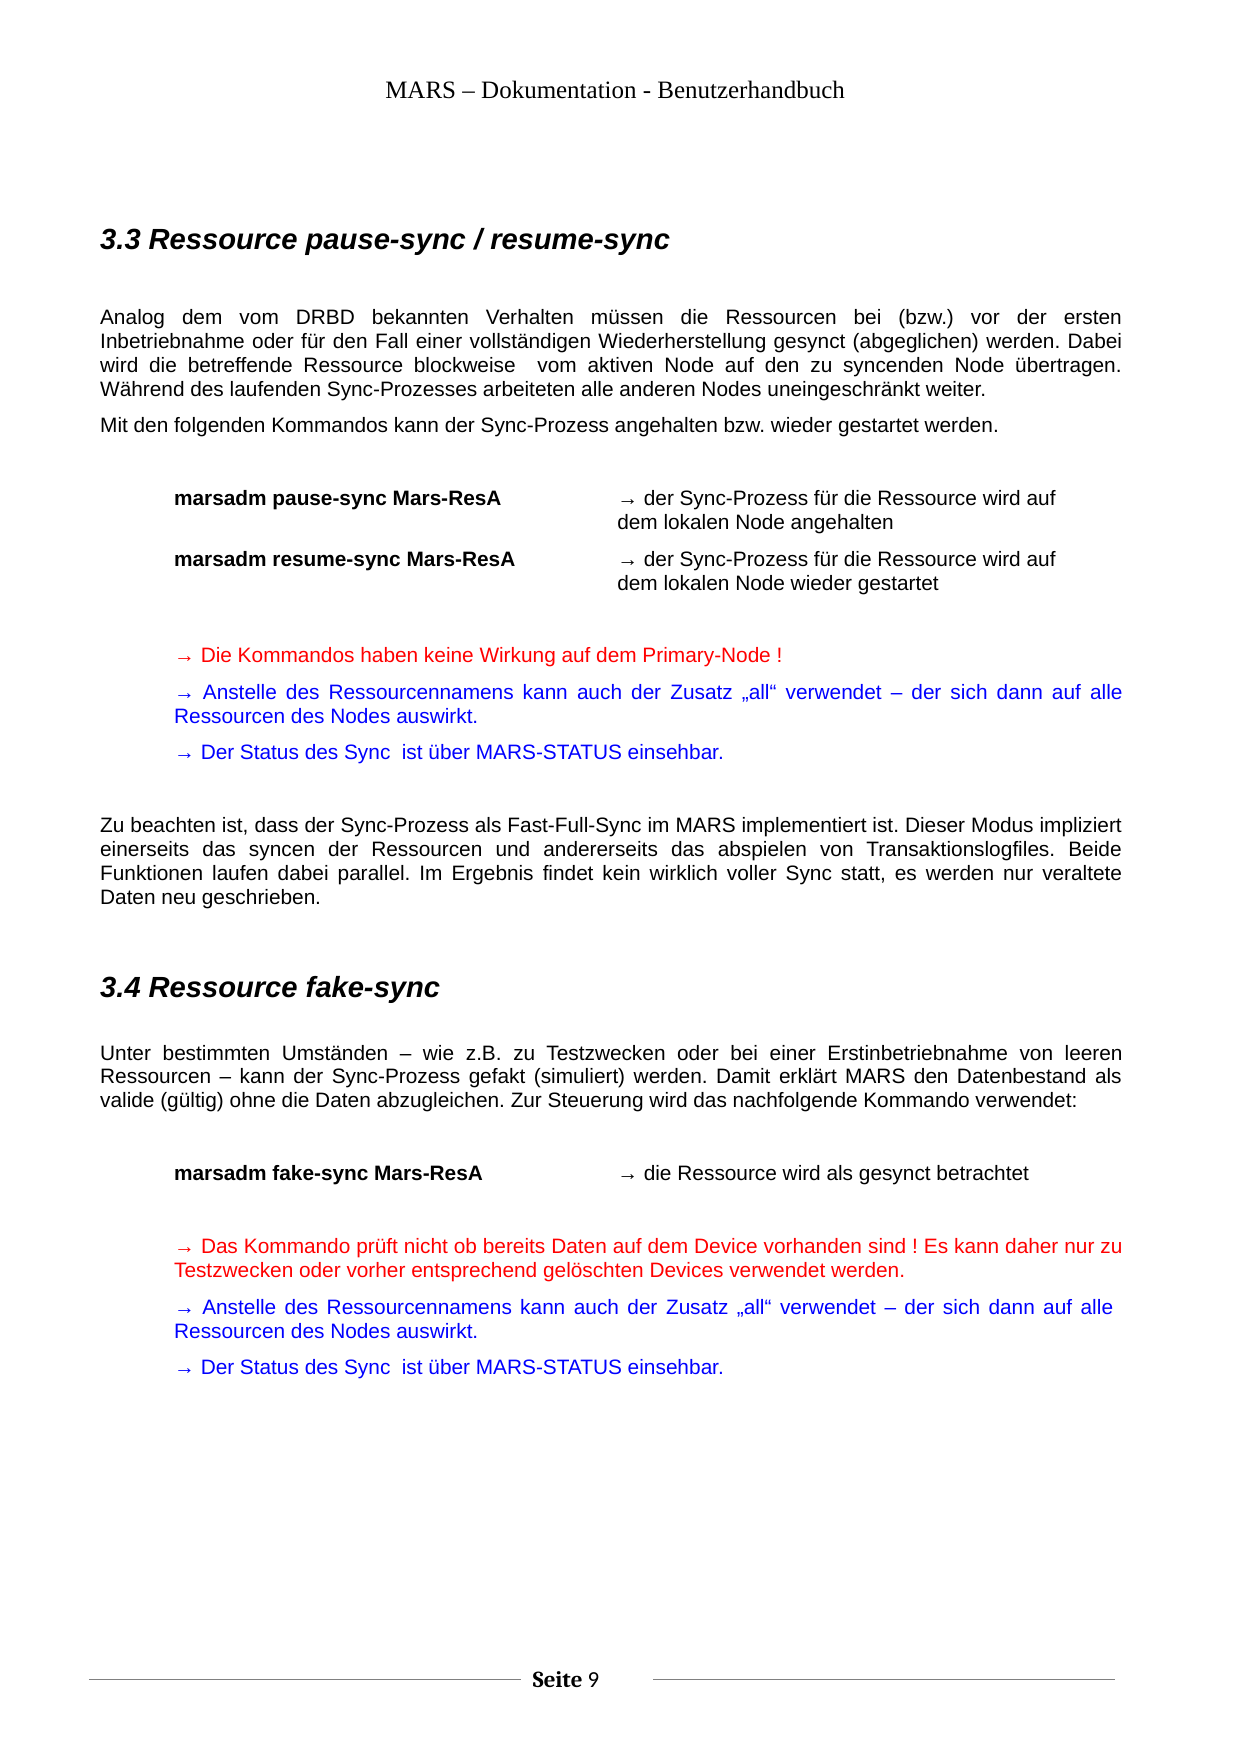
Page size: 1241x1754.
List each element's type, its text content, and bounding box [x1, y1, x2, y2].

text → Der Status des Sync ist über MARS-STATUS einsehbar. [174, 740, 1123, 764]
subtitle 3.3 Ressource pause-sync / resume-sync [100, 222, 1123, 256]
text Mit den folgenden Kommandos kann der Sync-Prozess angehalten bzw. wieder gestartet werden. [100, 413, 1123, 437]
text → Der Status des Sync ist über MARS-STATUS einsehbar. [100, 1355, 1123, 1379]
text Analog dem vom DRBD bekannten Verhalten müssen die Ressourcen bei (bzw.) vor der ersten Inbetriebnahme oder für den Fall einer vollständigen Wiederherstellung gesynct (abgeglichen) werden. Dabei wird die betreffende Ressource blockweise vom aktiven Node auf den zu syncenden Node übertragen. Während des laufenden Sync-Prozesses arbeiteten alle anderen Nodes uneingeschränkt weiter. [100, 305, 1123, 401]
text → Anstelle des Ressourcennamens kann auch der Zusatz „all“ verwendet – der sich dann auf alle Ressourcen des Nodes auswirkt. [174, 680, 1123, 728]
text → Das Kommando prüft nicht ob bereits Daten auf dem Device vorhanden sind ! Es kann daher nur zu Testzwecken oder vorher entsprechend gelöschten Devices verwendet werden. [174, 1234, 1123, 1282]
text → Anstelle des Ressourcennamens kann auch der Zusatz „all“ verwendet – der sich dann auf alle Ressourcen des Nodes auswirkt. [100, 1294, 1123, 1342]
text marsadm fake-sync Mars-ResA → die Ressource wird als gesynct betrachtet [174, 1161, 1123, 1185]
text marsadm resume-sync Mars-ResA → der Sync-Prozess für die Ressource wird auf dem lokalen Node wieder gestartet [174, 546, 1123, 594]
subtitle 3.4 Ressource fake-sync [100, 970, 1123, 1004]
text Zu beachten ist, dass der Sync-Prozess als Fast-Full-Sync im MARS implementiert ist. Dieser Modus impliziert einerseits das syncen der Ressourcen und andererseits das abspielen von Transaktionslogfiles. Beide Funktionen laufen dabei parallel. Im Ergebnis findet kein wirklich voller Sync statt, es werden nur veraltete Daten neu geschrieben. [100, 813, 1123, 909]
text → Die Kommandos haben keine Wirkung auf dem Primary-Node ! [174, 643, 1123, 667]
text Unter bestimmten Umständen – wie z.B. zu Testzwecken oder bei einer Erstinbetriebnahme von leeren Ressourcen – kann der Sync-Prozess gefakt (simuliert) werden. Damit erklärt MARS den Datenbestand als valide (gültig) ohne die Daten abzugleichen. Zur Steuerung wird das nachfolgende Kommando verwendet: [100, 1040, 1123, 1112]
text marsadm pause-sync Mars-ResA → der Sync-Prozess für die Ressource wird auf dem lokalen Node angehalten [174, 486, 1123, 534]
